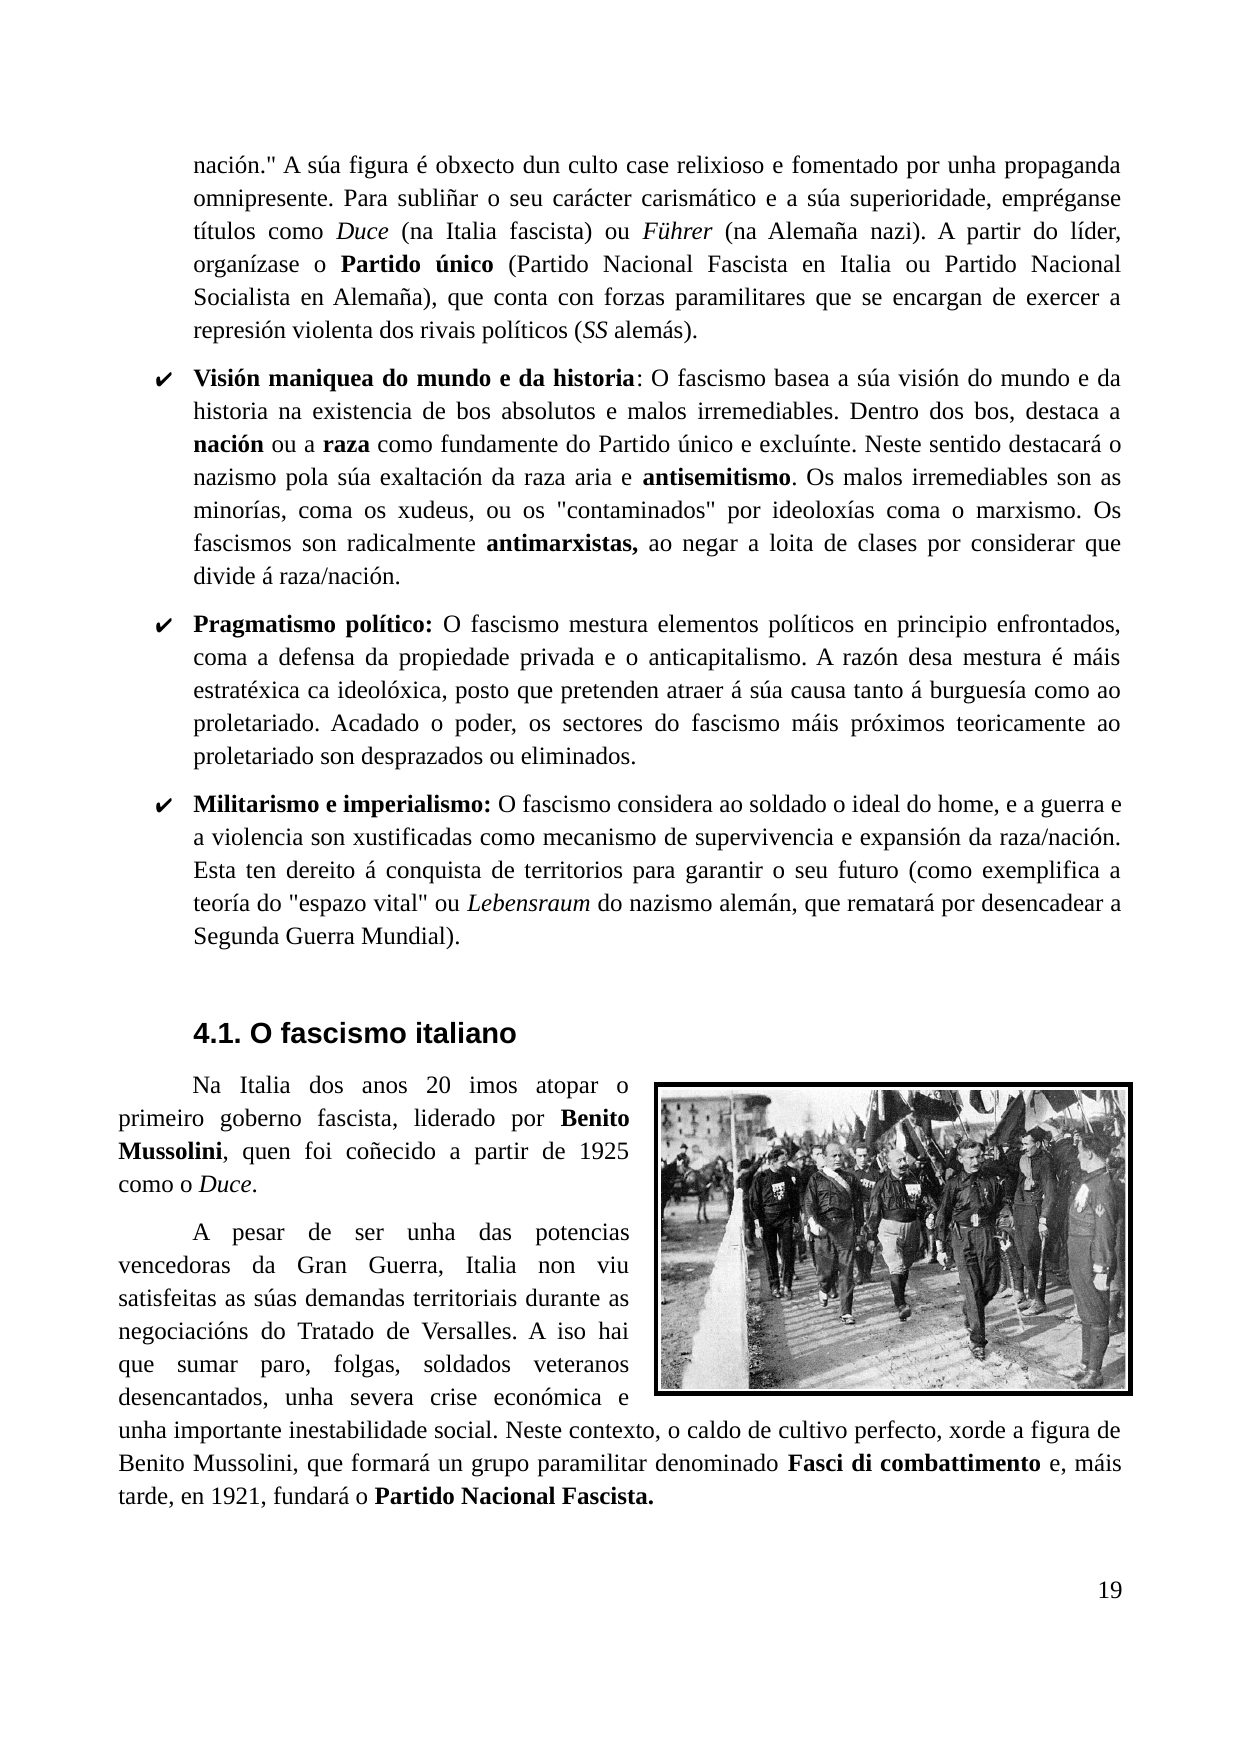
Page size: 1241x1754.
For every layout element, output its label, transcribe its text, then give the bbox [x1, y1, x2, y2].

list Pragmatismo político: O fascismo mestura elementos políticos en principio enfrontados, coma a defensa da propiedade privada e o anticapitalismo. A razón desa mestura é máis estratéxica ca ideolóxica, posto que pretenden atraer á súa causa tanto á burguesía como ao proletariado. Acadado o poder, os sectores do fascismo máis próximos teoricamente ao proletariado son desprazados ou eliminados. [156, 609, 1122, 770]
list nación." A súa figura é obxecto dun culto case relixioso e fomentado por unha propaganda omnipresente. Para subliñar o seu carácter carismático e a súa superioridade, empréganse títulos como Duce (na Italia fascista) ou Führer (na Alemaña nazi). A partir do líder, organízase o Partido único (Partido Nacional Fascista en Italia ou Partido Nacional Socialista en Alemaña), que conta con forzas paramilitares que se encargan de exercer a represión violenta dos rivais políticos (SS alemás). [156, 150, 1122, 344]
list Militarismo e imperialismo: O fascismo considera ao soldado o ideal do home, e a guerra e a violencia son xustificadas como mecanismo de supervivencia e expansión da raza/nación. Esta ten dereito á conquista de territorios para garantir o seu futuro (como exemplifica a teoría do "espazo vital" ou Lebensraum do nazismo alemán, que rematará por desencadear a Segunda Guerra Mundial). [156, 789, 1122, 949]
list Visión maniquea do mundo e da historia: O fascismo basea a súa visión do mundo e da historia na existencia de bos absolutos e malos irremediables. Dentro dos bos, destaca a nación ou a raza como fundamente do Partido único e excluínte. Neste sentido destacará o nazismo pola súa exaltación da raza aria e antisemitismo. Os malos irremediables son as minorías, coma os xudeus, ou os "contaminados" por ideoloxías coma o marxismo. Os fascismos son radicalmente antimarxistas, ao negar a loita de clases por considerar que divide á raza/nación. [156, 363, 1122, 590]
text Na Italia dos anos 20 imos atopar o primeiro goberno fascista, liderado por Benito Mussolini, quen foi coñecido a partir de 1925 como o Duce. [118, 1070, 1122, 1396]
list 4.1. O fascismo italiano [118, 1016, 1122, 1050]
text A pesar de ser unha das potencias vencedoras da Gran Guerra, Italia non viu satisfeitas as súas demandas territoriais durante as negociacións do Tratado de Versalles. A iso hai que sumar paro, folgas, soldados veteranos desencantados, unha severa crise económica e unha importante inestabilidade social. Neste contexto, o caldo de cultivo perfecto, xorde a figura de Benito Mussolini, que formará un grupo paramilitar denominado Fasci di combattimento e, máis tarde, en 1921, fundará o Partido Nacional Fascista. [118, 1217, 1122, 1509]
text [658, 1087, 1128, 1391]
picture [661, 1090, 1126, 1389]
